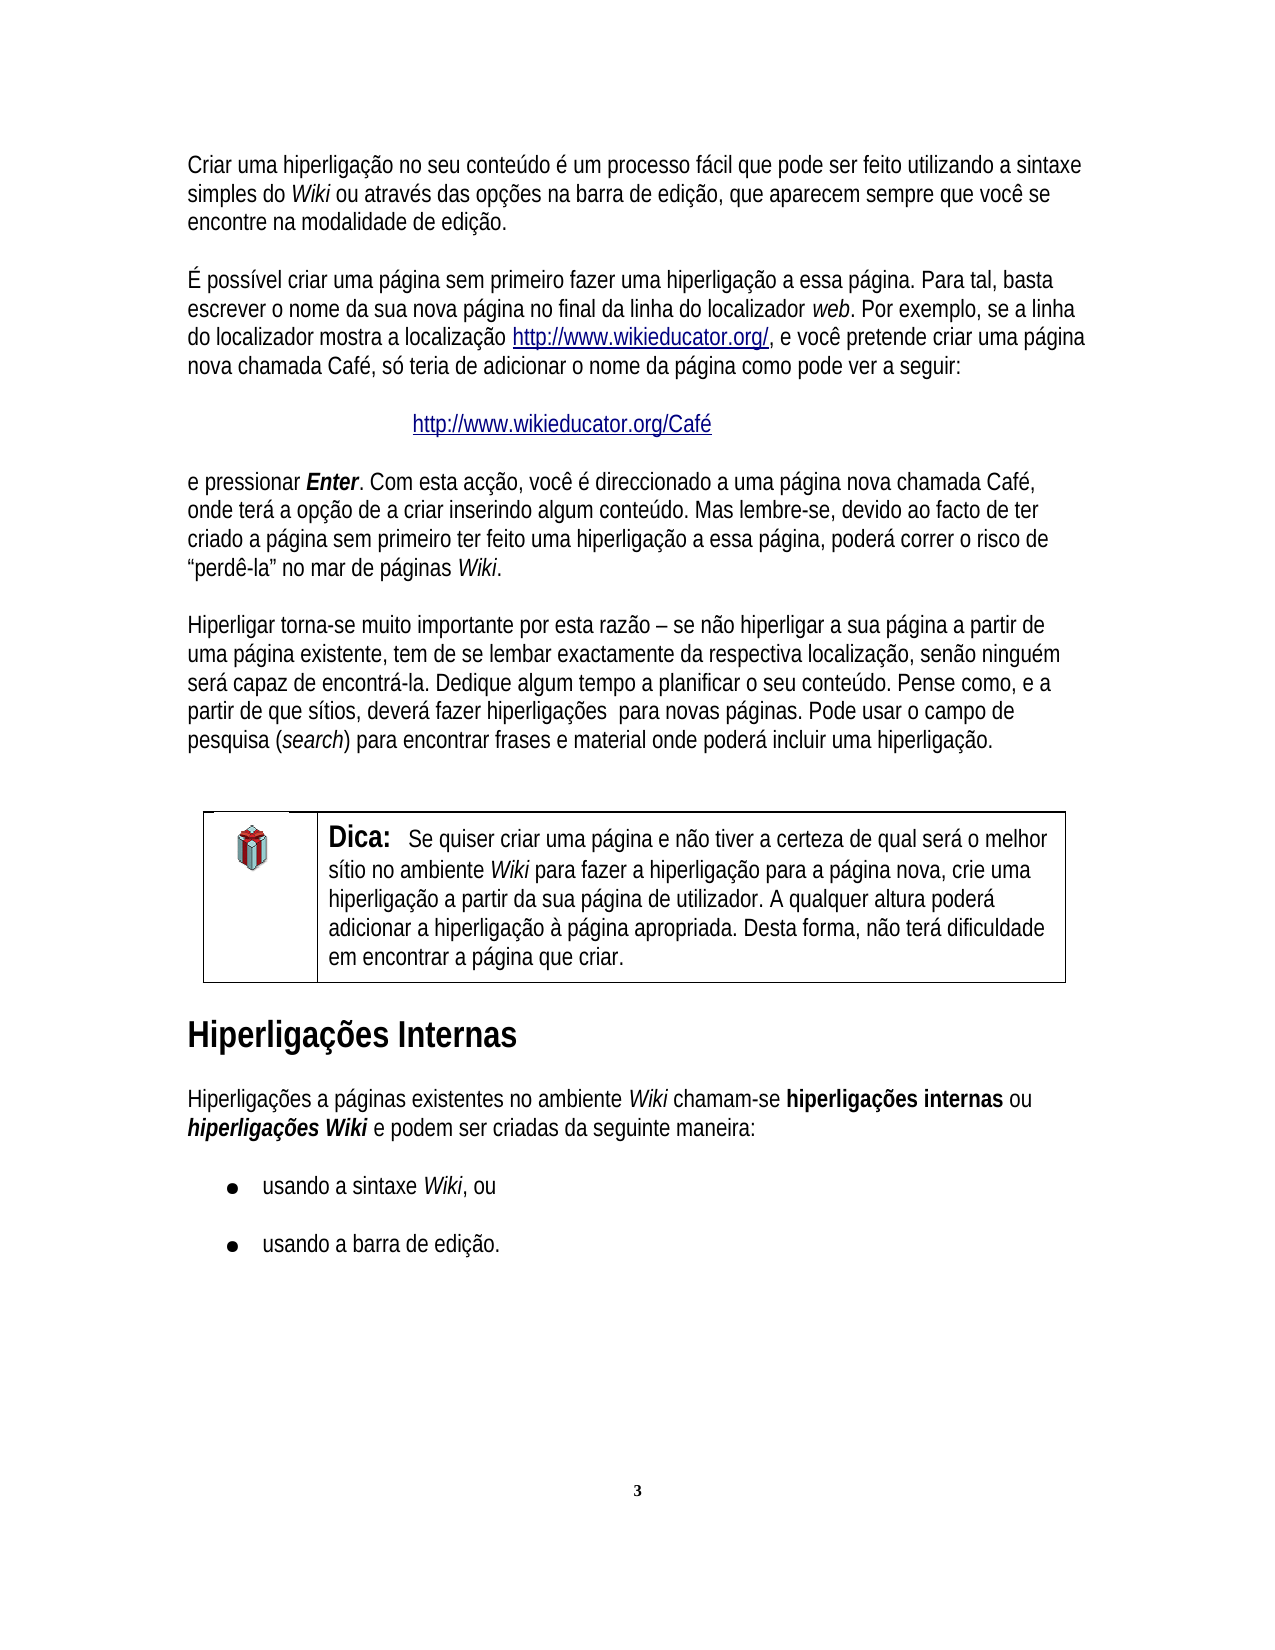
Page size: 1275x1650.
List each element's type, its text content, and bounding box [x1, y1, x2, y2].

picture [231, 821, 273, 879]
text Criar uma hiperligação no seu conteúdo é um processo fácil que pode ser feito utilizando a sintaxe simples do Wiki ou através das opções na barra de edição, que aparecem sempre que você se encontre na modalidade de edição. [187, 150, 1087, 236]
text e pressionar Enter. Com esta acção, você é direccionado a uma página nova chamada Café, onde terá a opção de a criar inserindo algum conteúdo. Mas lembre-se, devido ao facto de ter criado a página sem primeiro ter feito uma hiperligação a essa página, poderá correr o risco de “perdê-la” no mar de páginas Wiki. [187, 467, 1087, 581]
text Hiperligações a páginas existentes no ambiente Wiki chamam-se hiperligações internas ou hiperligações Wiki e podem ser criadas da seguinte maneira: [187, 1084, 1087, 1142]
text Hiperligar torna-se muito importante por esta razão – se não hiperligar a sua página a partir de uma página existente, tem de se lembar exactamente da respectiva localização, senão ninguém será capaz de encontrá-la. Dedique algum tempo a planificar o seu conteúdo. Pense como, e a partir de que sítios, deverá fazer hiperligações para novas páginas. Pode usar o campo de pesquisa (search) para encontrar frases e material onde poderá incluir uma hiperligação. [187, 610, 1087, 754]
text É possível criar uma página sem primeiro fazer uma hiperligação a essa página. Para tal, basta escrever o nome da sua nova página no final da linha do localizador web. Por exemplo, se a linha do localizador mostra a localização http://www.wikieducator.org/, e você pretende criar uma página nova chamada Café, só teria de adicionar o nome da página como pode ver a seguir: [187, 265, 1087, 380]
table_header Dica: Se quiser criar uma página e não tiver a certeza de qual será o melhor sítio no ambiente Wiki para fazer a hiperligação para a página nova, crie uma hiperligação a partir da sua página de utilizador. A qualquer altura poderá adicionar a hiperligação à página apropriada. Desta forma, não terá dificuldade em encontrar a página que criar. [318, 813, 1065, 982]
list usando a sintaxe Wiki, ou [225, 1171, 1087, 1199]
table_header [204, 813, 317, 982]
list usando a barra de edição. [225, 1229, 1087, 1257]
text http://www.wikieducator.org/Café [187, 409, 1087, 437]
subtitle Hiperligações Internas [187, 1012, 1087, 1055]
